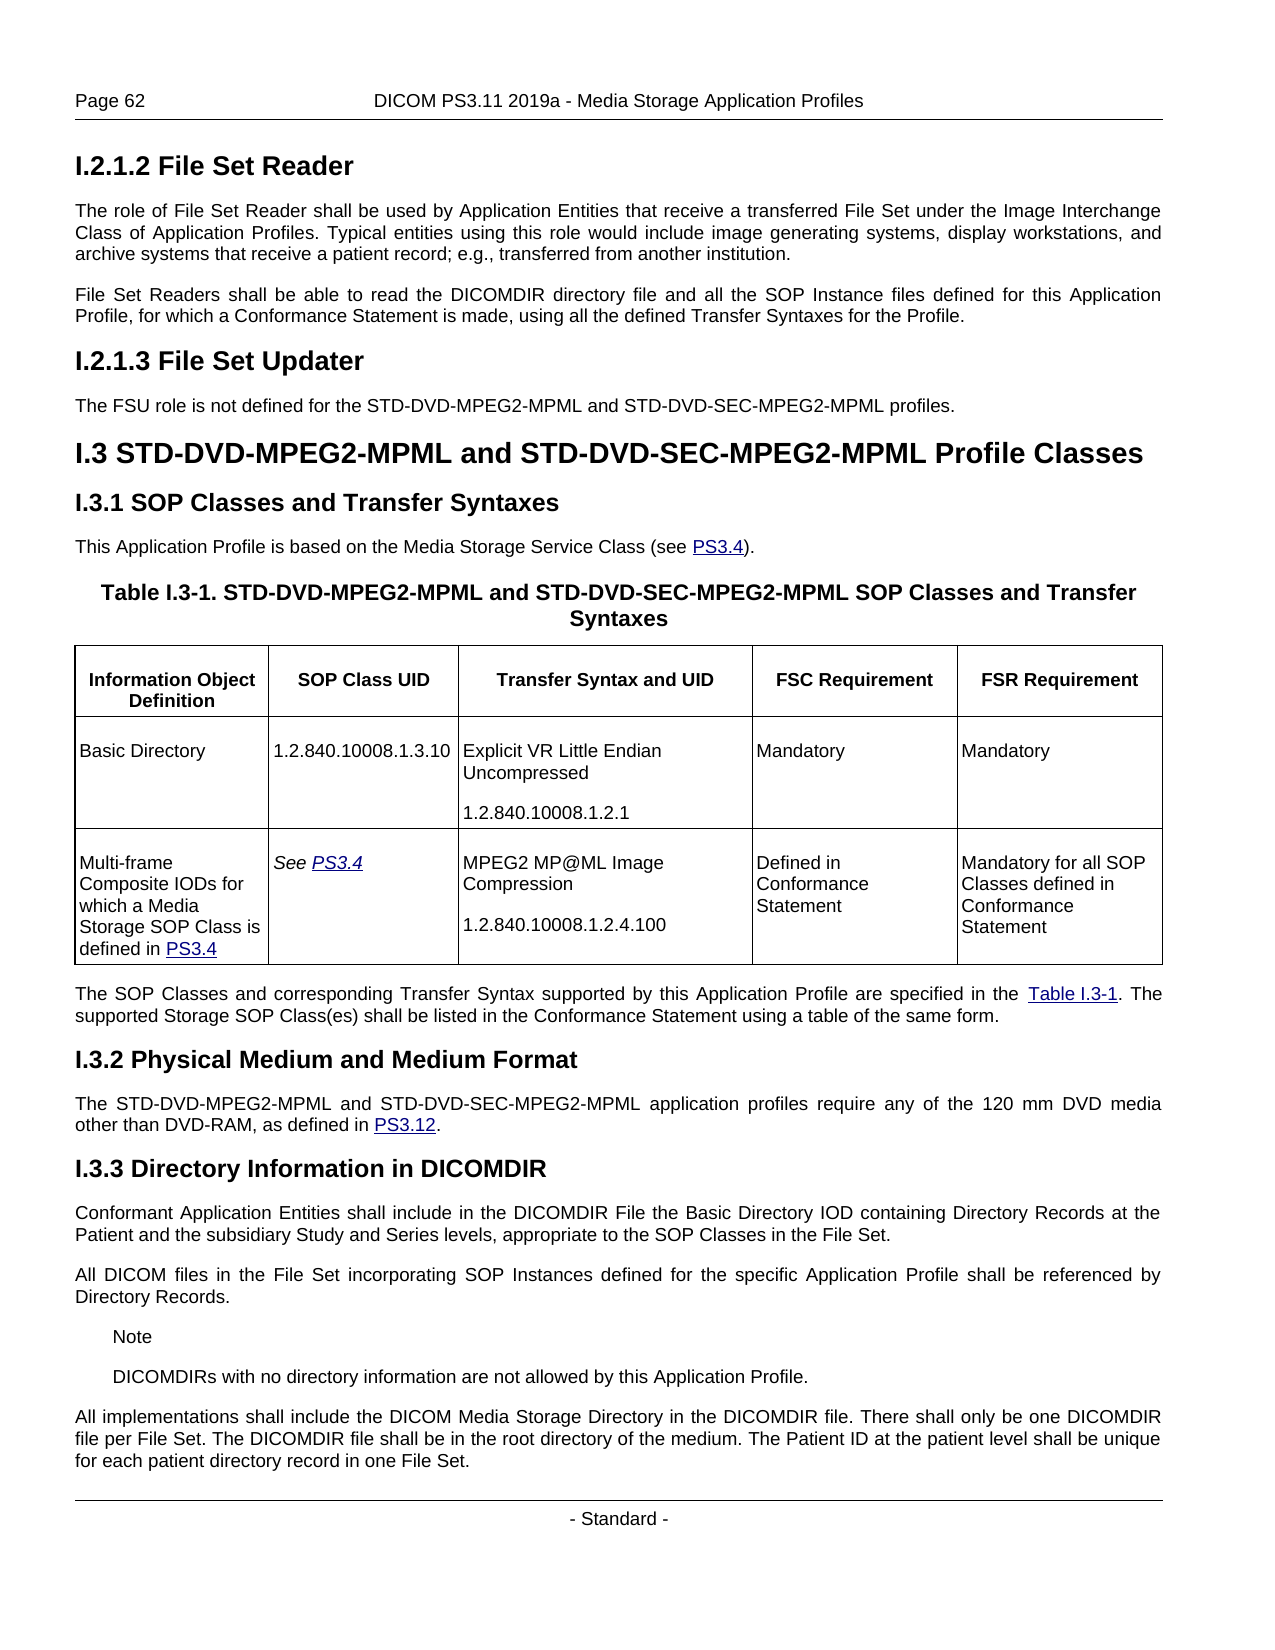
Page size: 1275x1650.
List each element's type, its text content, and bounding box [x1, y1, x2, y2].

table_cell Multi-frame Composite IODs for which a Media Storage SOP Class is defined in PS3.4 [76, 829, 268, 963]
text I.3.3 Directory Information in DICOMDIR [75, 1154, 1162, 1183]
text I.3.1 SOP Classes and Transfer Syntaxes [75, 488, 1162, 517]
text All DICOM files in the File Set incorporating SOP Instances defined for the specific Application Profile shall be referenced by Directory Records. [75, 1264, 1162, 1307]
table_cell Mandatory for all SOP Classes defined in Conformance Statement [958, 829, 1162, 963]
table_header SOP Class UID [269, 646, 458, 716]
table_cell MPEG2 MP@ML Image Compression 1.2.840.10008.1.2.4.100 [459, 829, 752, 963]
text DICOMDIRs with no directory information are not allowed by this Application Profile. [112, 1366, 1125, 1388]
text The STD-DVD-MPEG2-MPML and STD-DVD-SEC-MPEG2-MPML application profiles require any of the 120 mm DVD media other than DVD-RAM, as defined in PS3.12. [75, 1093, 1162, 1136]
text This Application Profile is based on the Media Storage Service Class (see PS3.4). [75, 535, 1162, 557]
table_cell 1.2.840.10008.1.3.10 [269, 717, 458, 827]
text The role of File Set Reader shall be used by Application Entities that receive a transferred File Set under the Image Interchange Class of Application Profiles. Typical entities using this role would include image generating systems, display workstations, and archive systems that receive a patient record; e.g., transferred from another institution. [75, 200, 1162, 265]
text I.2.1.2 File Set Reader [75, 150, 1162, 181]
table_header FSC Requirement [753, 646, 957, 716]
table_header Information Object Definition [76, 646, 268, 716]
table_header FSR Requirement [958, 646, 1162, 716]
table_cell Defined in Conformance Statement [753, 829, 957, 963]
text I.2.1.3 File Set Updater [75, 345, 1162, 377]
table_cell Basic Directory [76, 717, 268, 827]
text File Set Readers shall be able to read the DICOMDIR directory file and all the SOP Instance files defined for this Application Profile, for which a Conformance Statement is made, using all the defined Transfer Syntaxes for the Profile. [75, 283, 1162, 327]
text The FSU role is not defined for the STD-DVD-MPEG2-MPML and STD-DVD-SEC-MPEG2-MPML profiles. [75, 395, 1162, 417]
text Conformant Application Entities shall include in the DICOMDIR File the Basic Directory IOD containing Directory Records at the Patient and the subsidiary Study and Series levels, appropriate to the SOP Classes in the File Set. [75, 1202, 1162, 1245]
table_cell Mandatory [958, 717, 1162, 827]
text The SOP Classes and corresponding Transfer Syntax supported by this Application Profile are specified in the Table I.3-1. The supported Storage SOP Class(es) shall be listed in the Conformance Statement using a table of the same form. [75, 983, 1162, 1026]
table_cell See PS3.4 [269, 829, 458, 963]
text I.3 STD-DVD-MPEG2-MPML and STD-DVD-SEC-MPEG2-MPML Profile Classes [75, 436, 1162, 469]
text I.3.2 Physical Medium and Medium Format [75, 1045, 1162, 1074]
table_cell Mandatory [753, 717, 957, 827]
text Table I.3-1. STD-DVD-MPEG2-MPML and STD-DVD-SEC-MPEG2-MPML SOP Classes and Transfer Syntaxes [75, 579, 1162, 631]
table_cell Explicit VR Little Endian Uncompressed 1.2.840.10008.1.2.1 [459, 717, 752, 827]
text Note [112, 1326, 1125, 1347]
table_header Transfer Syntax and UID [459, 646, 752, 716]
text All implementations shall include the DICOM Media Storage Directory in the DICOMDIR file. There shall only be one DICOMDIR file per File Set. The DICOMDIR file shall be in the root directory of the medium. The Patient ID at the patient level shall be unique for each patient directory record in one File Set. [75, 1406, 1162, 1471]
